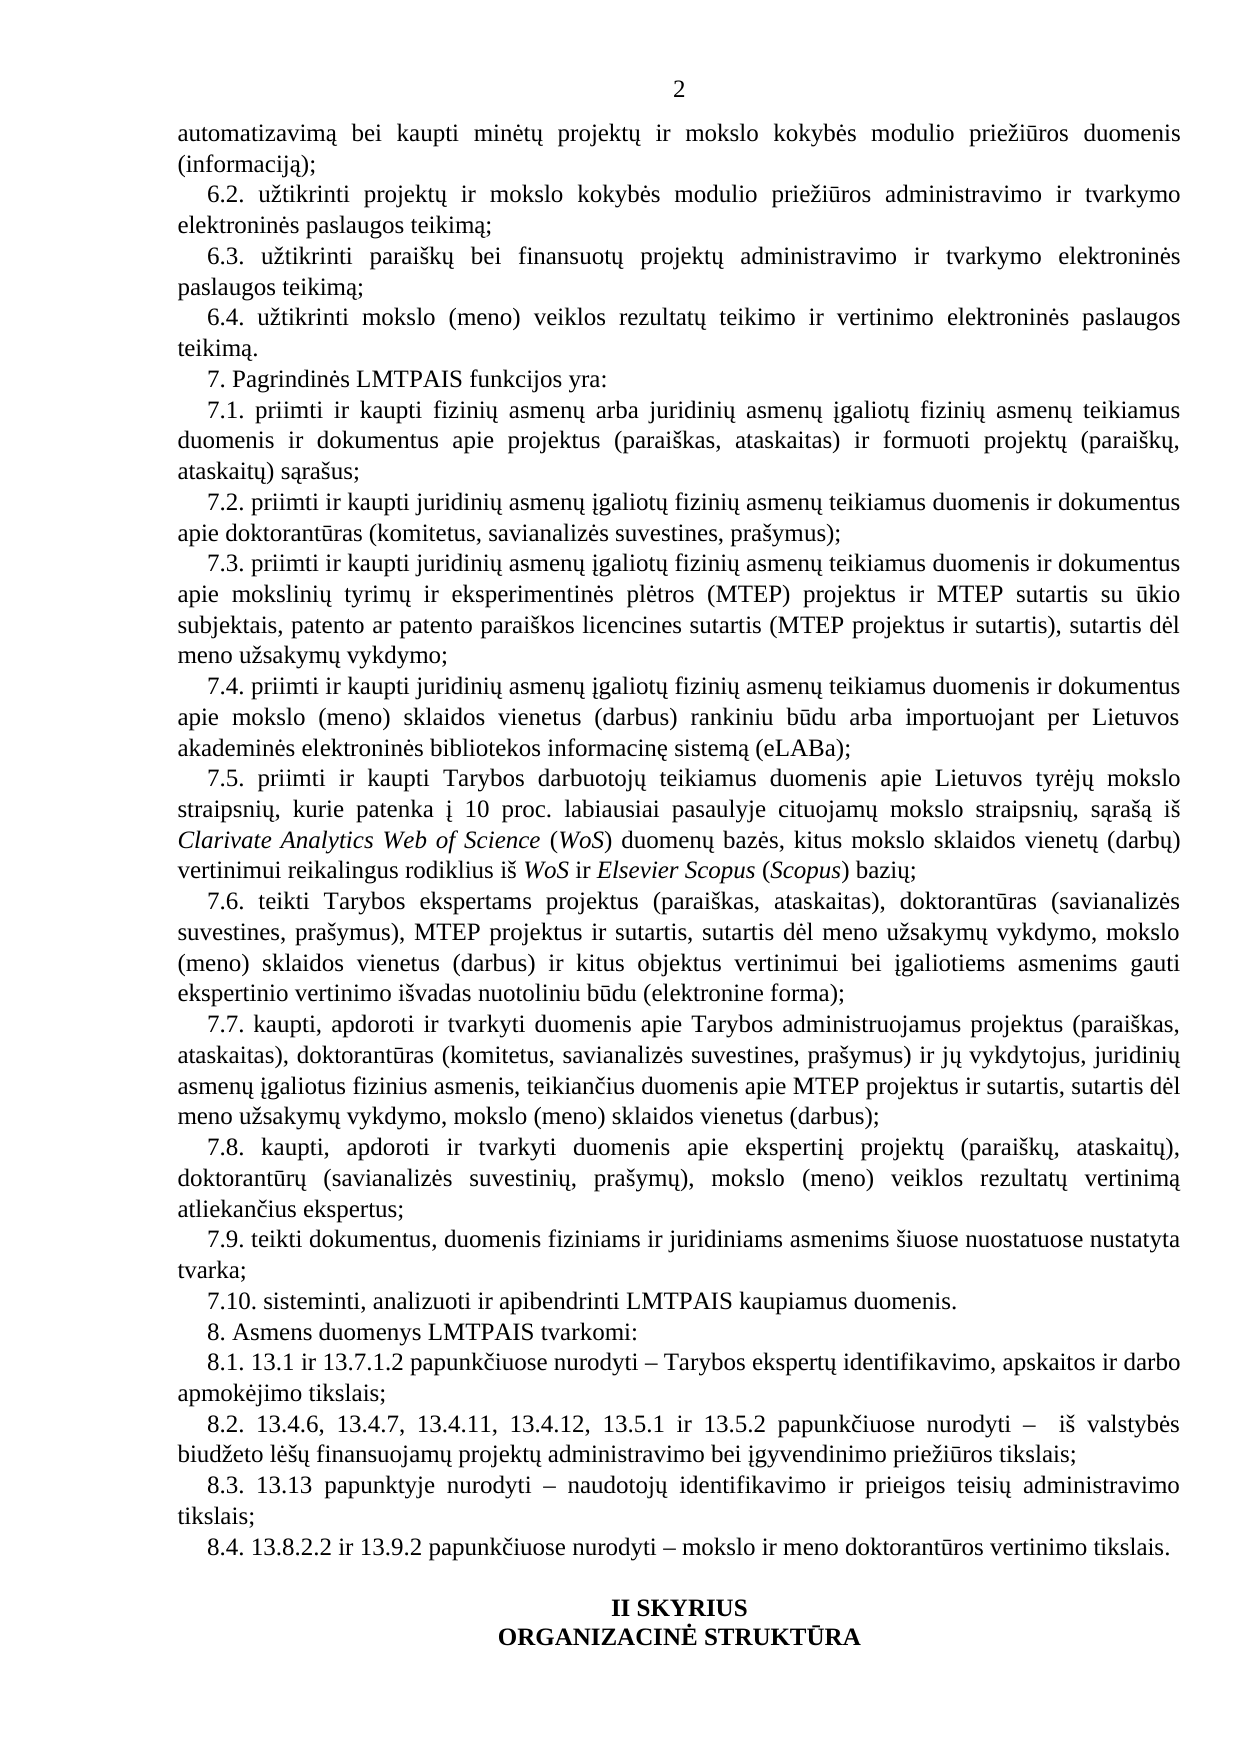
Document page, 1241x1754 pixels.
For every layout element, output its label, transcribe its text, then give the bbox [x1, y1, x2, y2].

text 7.5. priimti ir kaupti Tarybos darbuotojų teikiamus duomenis apie Lietuvos tyrėjų mokslo straipsnių, kurie patenka į 10 proc. labiausiai pasaulyje cituojamų mokslo straipsnių, sąrašą iš Clarivate Analytics Web of Science (WoS) duomenų bazės, kitus mokslo sklaidos vienetų (darbų) vertinimui reikalingus rodiklius iš WoS ir Elsevier Scopus (Scopus) bazių; [177, 763, 1181, 884]
text automatizavimą bei kaupti minėtų projektų ir mokslo kokybės modulio priežiūros duomenis (informaciją); [177, 118, 1181, 178]
text 7.6. teikti Tarybos ekspertams projektus (paraiškas, ataskaitas), doktorantūras (savianalizės suvestines, prašymus), MTEP projektus ir sutartis, sutartis dėl meno užsakymų vykdymo, mokslo (meno) sklaidos vienetus (darbus) ir kitus objektus vertinimui bei įgaliotiems asmenims gauti ekspertinio vertinimo išvadas nuotoliniu būdu (elektronine forma); [177, 886, 1181, 1007]
text II SKYRIUS [177, 1593, 1181, 1622]
text 7.3. priimti ir kaupti juridinių asmenų įgaliotų fizinių asmenų teikiamus duomenis ir dokumentus apie mokslinių tyrimų ir eksperimentinės plėtros (MTEP) projektus ir MTEP sutartis su ūkio subjektais, patento ar patento paraiškos licencines sutartis (MTEP projektus ir sutartis), sutartis dėl meno užsakymų vykdymo; [177, 548, 1181, 669]
text 7.9. teikti dokumentus, duomenis fiziniams ir juridiniams asmenims šiuose nuostatuose nustatyta tvarka; [177, 1224, 1181, 1284]
text 8.3. 13.13 papunktyje nurodyti – naudotojų identifikavimo ir prieigos teisių administravimo tikslais; [177, 1470, 1181, 1530]
text 7.4. priimti ir kaupti juridinių asmenų įgaliotų fizinių asmenų teikiamus duomenis ir dokumentus apie mokslo (meno) sklaidos vienetus (darbus) rankiniu būdu arba importuojant per Lietuvos akademinės elektroninės bibliotekos informacinę sistemą (eLABa); [177, 671, 1181, 761]
text 8.2. 13.4.6, 13.4.7, 13.4.11, 13.4.12, 13.5.1 ir 13.5.2 papunkčiuose nurodyti – iš valstybės biudžeto lėšų finansuojamų projektų administravimo bei įgyvendinimo priežiūros tikslais; [177, 1409, 1181, 1468]
text 7.1. priimti ir kaupti fizinių asmenų arba juridinių asmenų įgaliotų fizinių asmenų teikiamus duomenis ir dokumentus apie projektus (paraiškas, ataskaitas) ir formuoti projektų (paraiškų, ataskaitų) sąrašus; [177, 395, 1181, 485]
text 8. Asmens duomenys LMTPAIS tvarkomi: [177, 1317, 1181, 1345]
text 7.2. priimti ir kaupti juridinių asmenų įgaliotų fizinių asmenų teikiamus duomenis ir dokumentus apie doktorantūras (komitetus, savianalizės suvestines, prašymus); [177, 487, 1181, 546]
text ORGANIZACINĖ STRUKTŪRA [177, 1622, 1181, 1651]
text 7.10. sisteminti, analizuoti ir apibendrinti LMTPAIS kaupiamus duomenis. [177, 1286, 1181, 1314]
text 6.2. užtikrinti projektų ir mokslo kokybės modulio priežiūros administravimo ir tvarkymo elektroninės paslaugos teikimą; [177, 179, 1181, 239]
text 7. Pagrindinės LMTPAIS funkcijos yra: [177, 364, 1181, 393]
text 8.1. 13.1 ir 13.7.1.2 papunkčiuose nurodyti – Tarybos ekspertų identifikavimo, apskaitos ir darbo apmokėjimo tikslais; [177, 1347, 1181, 1407]
text 7.7. kaupti, apdoroti ir tvarkyti duomenis apie Tarybos administruojamus projektus (paraiškas, ataskaitas), doktorantūras (komitetus, savianalizės suvestines, prašymus) ir jų vykdytojus, juridinių asmenų įgaliotus fizinius asmenis, teikiančius duomenis apie MTEP projektus ir sutartis, sutartis dėl meno užsakymų vykdymo, mokslo (meno) sklaidos vienetus (darbus); [177, 1009, 1181, 1130]
text 8.4. 13.8.2.2 ir 13.9.2 papunkčiuose nurodyti – mokslo ir meno doktorantūros vertinimo tikslais. [177, 1532, 1181, 1560]
text 6.4. užtikrinti mokslo (meno) veiklos rezultatų teikimo ir vertinimo elektroninės paslaugos teikimą. [177, 302, 1181, 362]
text 7.8. kaupti, apdoroti ir tvarkyti duomenis apie ekspertinį projektų (paraiškų, ataskaitų), doktorantūrų (savianalizės suvestinių, prašymų), mokslo (meno) veiklos rezultatų vertinimą atliekančius ekspertus; [177, 1132, 1181, 1222]
text 6.3. užtikrinti paraiškų bei finansuotų projektų administravimo ir tvarkymo elektroninės paslaugos teikimą; [177, 241, 1181, 301]
